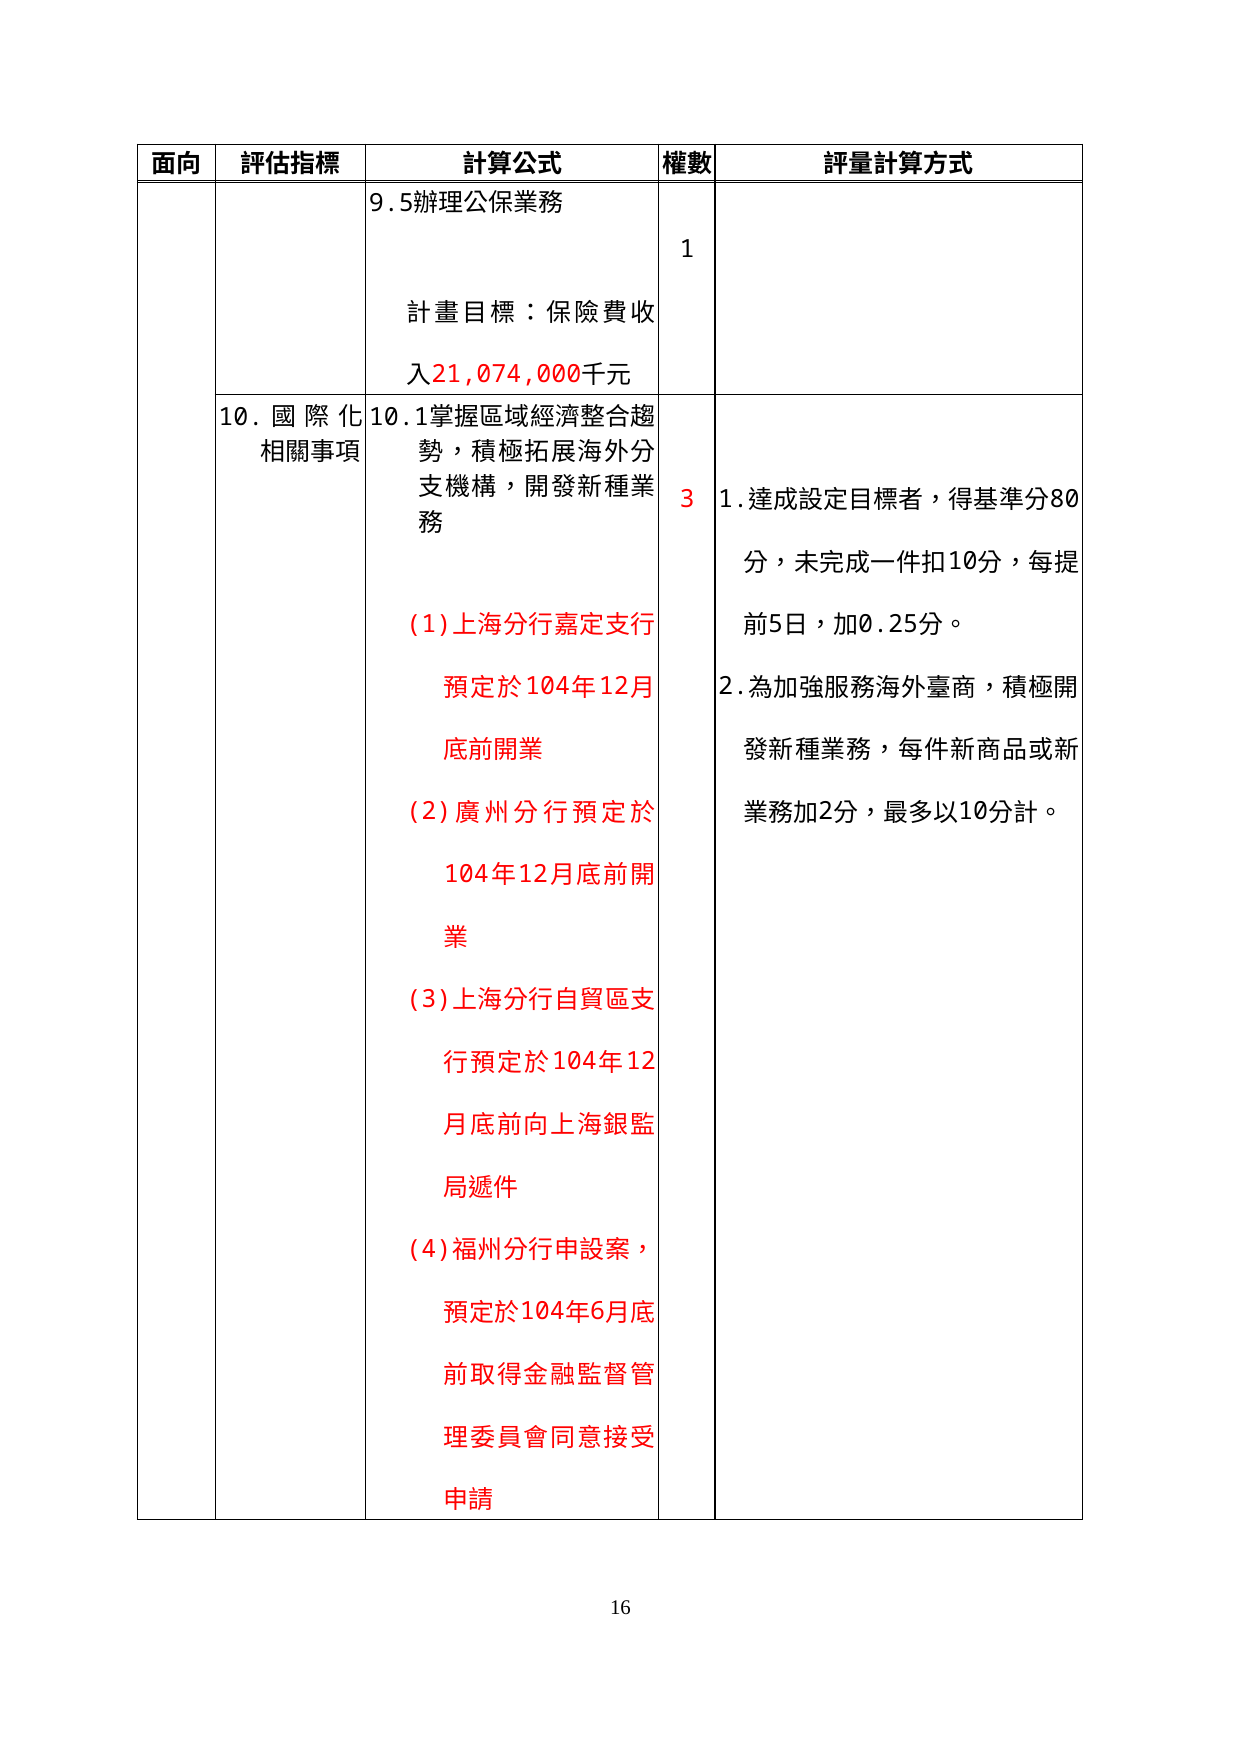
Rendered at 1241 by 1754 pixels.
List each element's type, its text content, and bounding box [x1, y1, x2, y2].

table_header 評估指標 [216, 145, 365, 180]
table_header 權數 [659, 145, 714, 180]
table_cell [216, 183, 365, 393]
table_cell [716, 183, 1082, 393]
table_cell 3 [659, 395, 714, 1518]
table_cell 1 [659, 183, 714, 393]
table_header 面向 [138, 145, 215, 180]
table_cell 9.5辦理公保業務 計畫目標：保險費收入21,074,000千元 [366, 183, 658, 393]
table_cell [138, 183, 215, 1518]
table_cell 1.達成設定目標者，得基準分80分，未完成一件扣10分，每提前5日，加0.25分。 2.為加強服務海外臺商，積極開發新種業務，每件新商品或新業務加2分，最多以10分計。 [716, 395, 1082, 1518]
table_header 計算公式 [366, 145, 658, 180]
table_header 評量計算方式 [716, 145, 1082, 180]
table_cell 10.1掌握區域經濟整合趨勢，積極拓展海外分支機構，開發新種業務 (1)上海分行嘉定支行預定於104年12月底前開業 (2)廣州分行預定於104年12月底前開業 (3)上海分行自貿區支行預定於104年12月底前向上海銀監局遞件 (4)福州分行申設案，預定於104年6月底前取得金融監督管理委員會同意接受申請 [366, 395, 658, 1518]
table_cell 10.國際化相關事項 [216, 395, 365, 1518]
